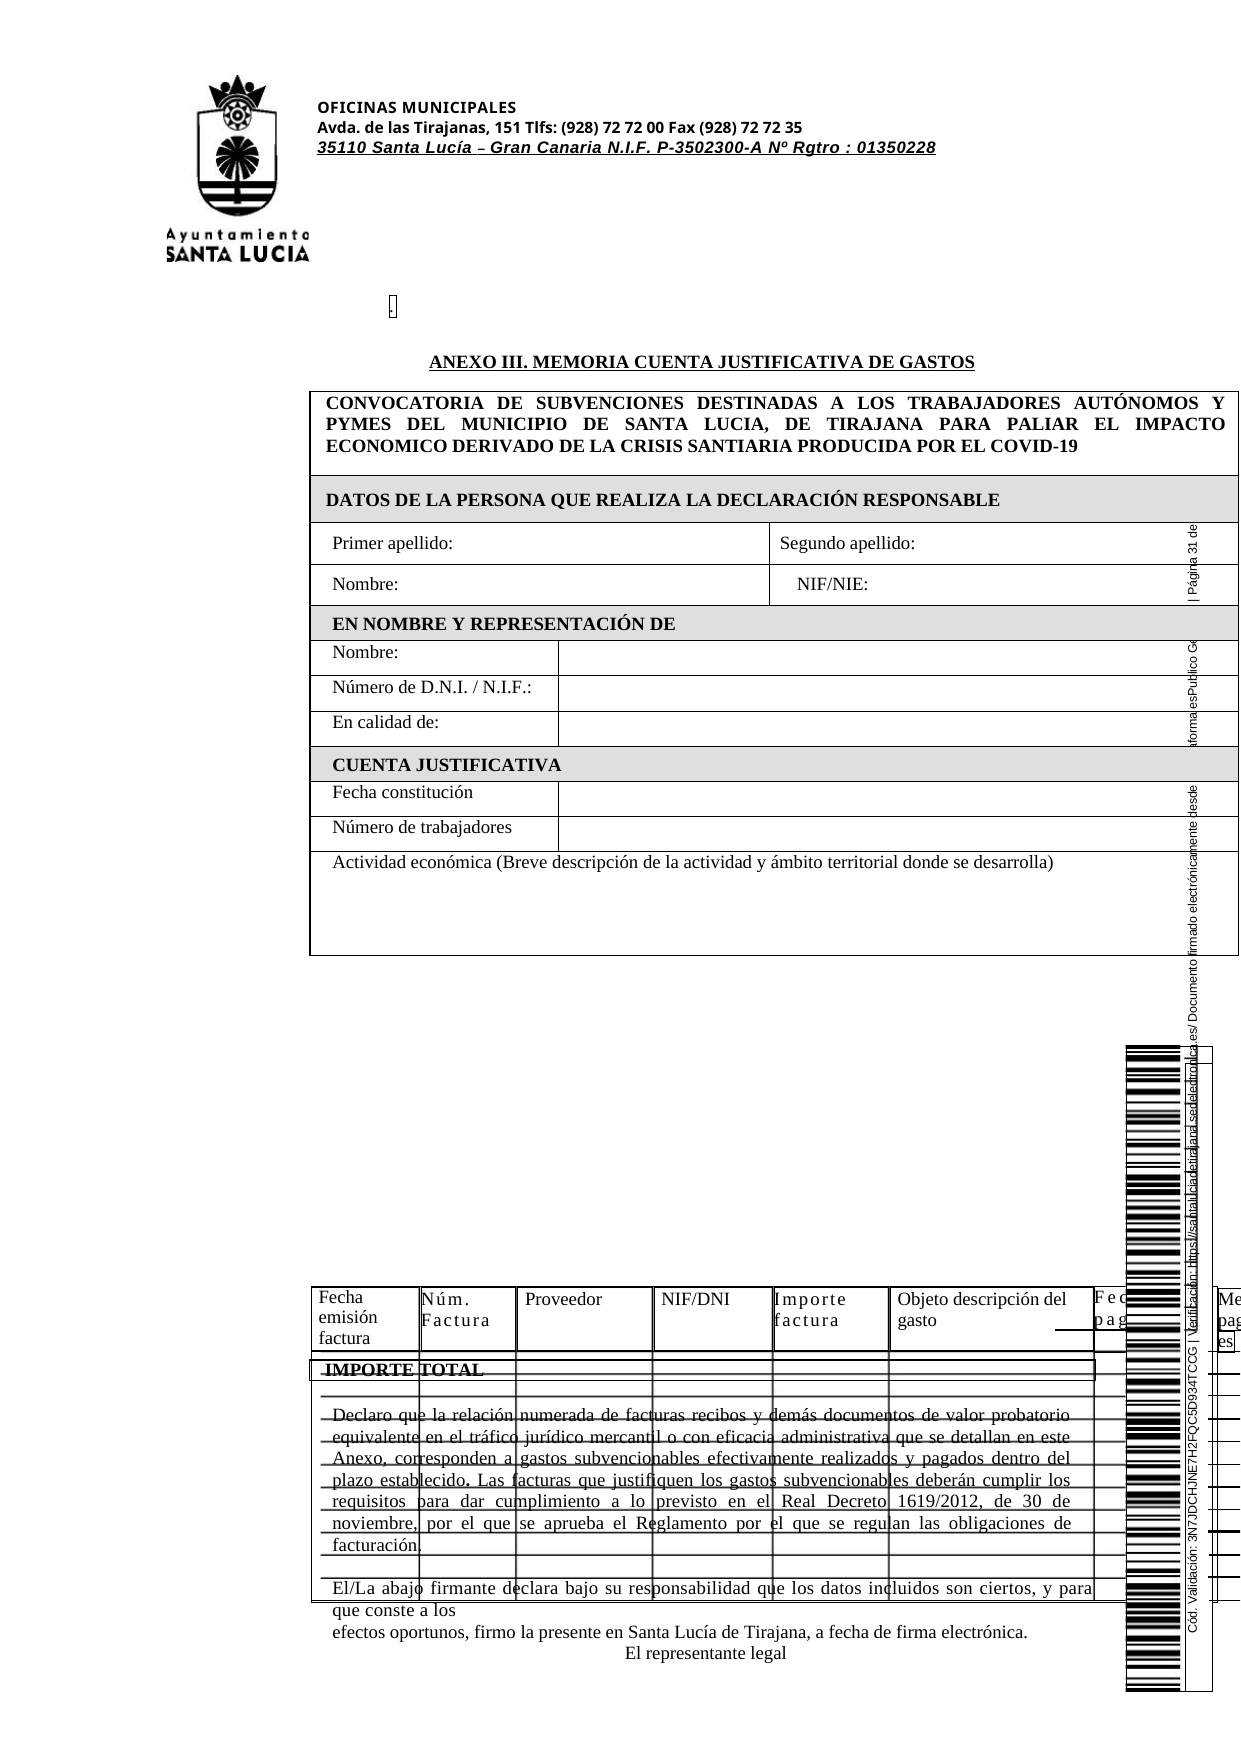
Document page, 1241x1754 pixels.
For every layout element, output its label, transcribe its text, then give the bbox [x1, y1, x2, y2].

table_cell Actividad económica (Breve descripción de la actividad y ámbito territorial donde se desarrolla) [311, 852, 1238, 954]
table_cell DATOS DE LA PERSONA QUE REALIZA LA DECLARACIÓN RESPONSABLE [311, 476, 1238, 522]
text Objeto descripción del gasto [897, 1288, 1093, 1331]
table_cell En calidad de: [311, 712, 558, 746]
table_cell Nombre: [311, 641, 558, 675]
text IMPORTE TOTAL [310, 1361, 1095, 1380]
table_cell Fecha constitución [311, 782, 558, 816]
text Avda. de las Tirajanas, 151 Tlfs: (928) 72 72 00 Fax (928) 72 72 35 [317, 118, 1095, 137]
picture [1186, 1077, 1212, 1691]
table_cell Nombre: [311, 565, 769, 605]
text Fecha de pago [1095, 1287, 1125, 1329]
table_cell [559, 676, 1238, 711]
table_cell NIF/NIE: [770, 565, 1238, 605]
text Proveedor [525, 1288, 652, 1309]
text ANEXO III. MEMORIA CUENTA JUSTIFICATIVA DE GASTOS [309, 352, 1095, 373]
picture [1127, 1047, 1212, 1691]
text Declaro que la relación numerada de facturas recibos y demás documentos de valor probatorio equivalente en el tráfico jurídico mercantil o con eficacia administrativa que se detallan en este Anexo, corresponden a gastos subvencionables efectivamente realizados y pagados dentro del plazo establecido. Las facturas que justifiquen los gastos subvencionables deberán cumplir los requisitos para dar cumplimiento a lo previsto en el Real Decreto 1619/2012, de 30 de noviembre, por el que se aprueba el Reglamento por el que se regulan las obligaciones de facturación. [332, 1404, 1072, 1555]
text NIF/DNI [661, 1288, 772, 1309]
text Núm. Factura [422, 1288, 515, 1331]
table_cell Número de D.N.I. / N.I.F.: [311, 676, 558, 711]
table_cell Número de trabajadores [311, 817, 558, 851]
picture [180, 75, 310, 262]
text OFICINAS MUNICIPALES [317, 98, 1095, 117]
text efectos oportunos, firmo la presente en Santa Lucía de Tirajana, a fecha de firma electrónica. [332, 1621, 1095, 1642]
text . [390, 296, 396, 317]
text Fecha emisión factura [318, 1288, 419, 1348]
picture [655, 1288, 772, 1350]
picture [422, 1331, 515, 1350]
picture [775, 1331, 888, 1350]
table_cell [559, 641, 1238, 675]
table_header CONVOCATORIA DE SUBVENCIONES DESTINADAS A LOS TRABAJADORES AUTÓNOMOS Y PYMES DEL MUNICIPIO DE SANTA LUCIA, DE TIRAJANA PARA PALIAR EL IMPACTO ECONOMICO DERIVADO DE LA CRISIS SANTIARIA PRODUCIDA POR EL COVID-19 [311, 392, 1238, 474]
table_cell Primer apellido: [311, 523, 769, 563]
table_cell [559, 712, 1238, 746]
text El/La abajo firmante declara bajo su responsabilidad que los datos incluidos son ciertos, y para que conste a los [332, 1577, 1095, 1620]
text 35110 Santa Lucía – Gran Canaria N.I.F. P-3502300-A Nº Rgtro : 01350228 [317, 138, 1095, 157]
table_cell [559, 817, 1238, 851]
text Importe factura [775, 1288, 888, 1331]
table_cell EN NOMBRE Y REPRESENTACIÓN DE [311, 606, 1238, 640]
text Medio de pago/Justificant [1219, 1289, 1240, 1330]
text es [1219, 1332, 1234, 1351]
picture [518, 1288, 652, 1350]
table_cell [559, 782, 1238, 816]
table_cell Segundo apellido: [770, 523, 1238, 563]
table_cell CUENTA JUSTIFICATIVA [311, 747, 1238, 781]
picture [891, 1288, 1093, 1350]
text El representante legal [624, 1642, 1095, 1664]
picture [320, 1287, 1126, 1692]
